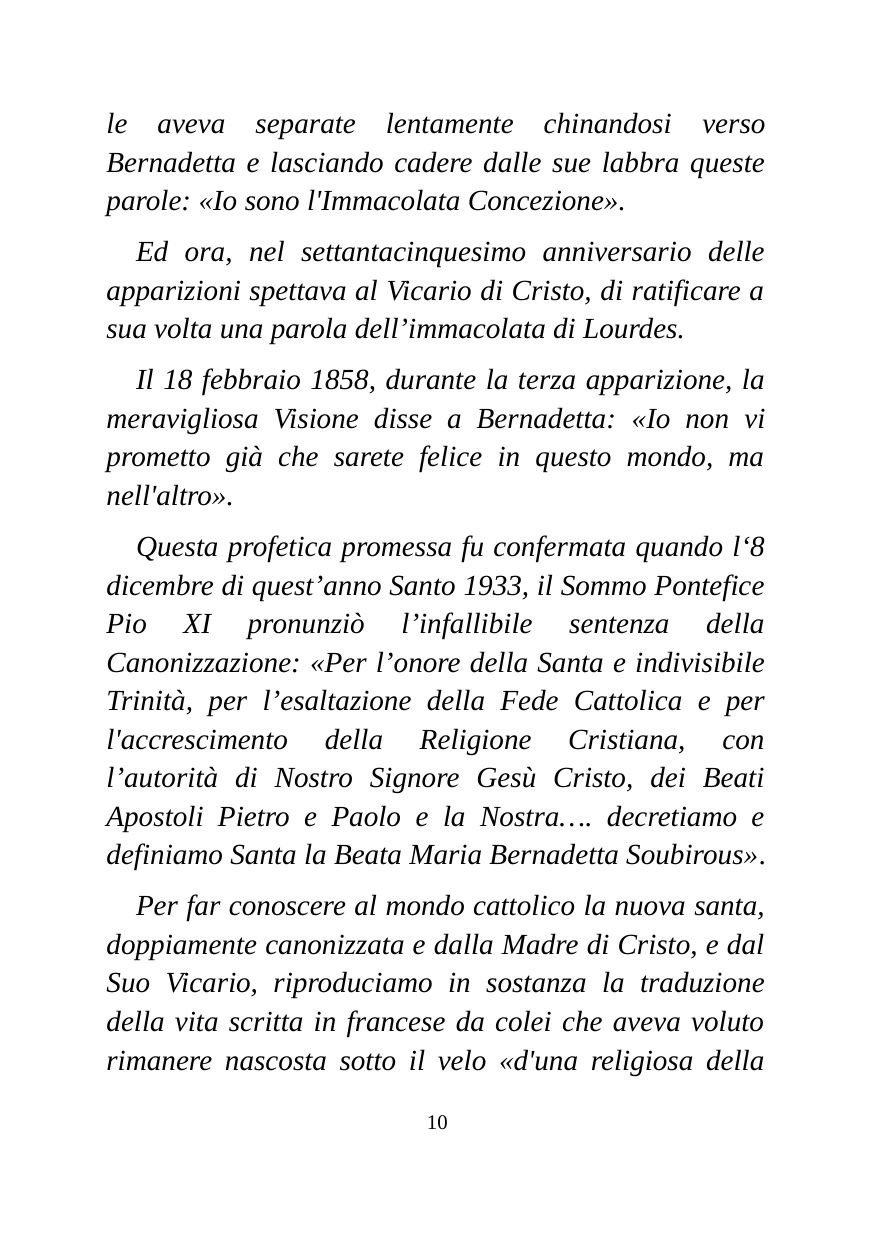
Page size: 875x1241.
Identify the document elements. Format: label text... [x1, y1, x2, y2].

text Ed ora, nel settantacinquesimo anniversario delle apparizioni spettava al Vicario di Cristo, di ratificare a sua volta una parola dell’immacolata di Lourdes. [106, 234, 768, 345]
text Questa profetica promessa fu confermata quando l‘8 dicembre di quest’anno Santo 1933, il Sommo Pontefice Pio XI pronunziò l’infallibile sentenza della Canonizzazione: «Per l’onore della Santa e indivisibile Trinità, per l’esaltazione della Fede Cattolica e per l'accrescimento della Religione Cristiana, con l’autorità di Nostro Signore Gesù Cristo, dei Beati Apostoli Pietro e Paolo e la Nostra…. decretiamo e definiamo Santa la Beata Maria Bernadetta Soubirous». [106, 529, 768, 871]
text Il 18 febbraio 1858, durante la terza apparizione, la meravigliosa Visione disse a Bernadetta: «Io non vi prometto già che sarete felice in questo mondo, ma nell'altro». [106, 362, 768, 512]
text le aveva separate lentamente chinandosi verso Bernadetta e lasciando cadere dalle sue labbra queste parole: «Io sono l'Immacolata Concezione». [106, 106, 768, 217]
text Per far conoscere al mondo cattolico la nuova santa, doppiamente canonizzata e dalla Madre di Cristo, e dal Suo Vicario, riproduciamo in sostanza la traduzione della vita scritta in francese da colei che aveva voluto rimanere nascosta sotto il velo «d'una religiosa della [106, 888, 768, 1076]
